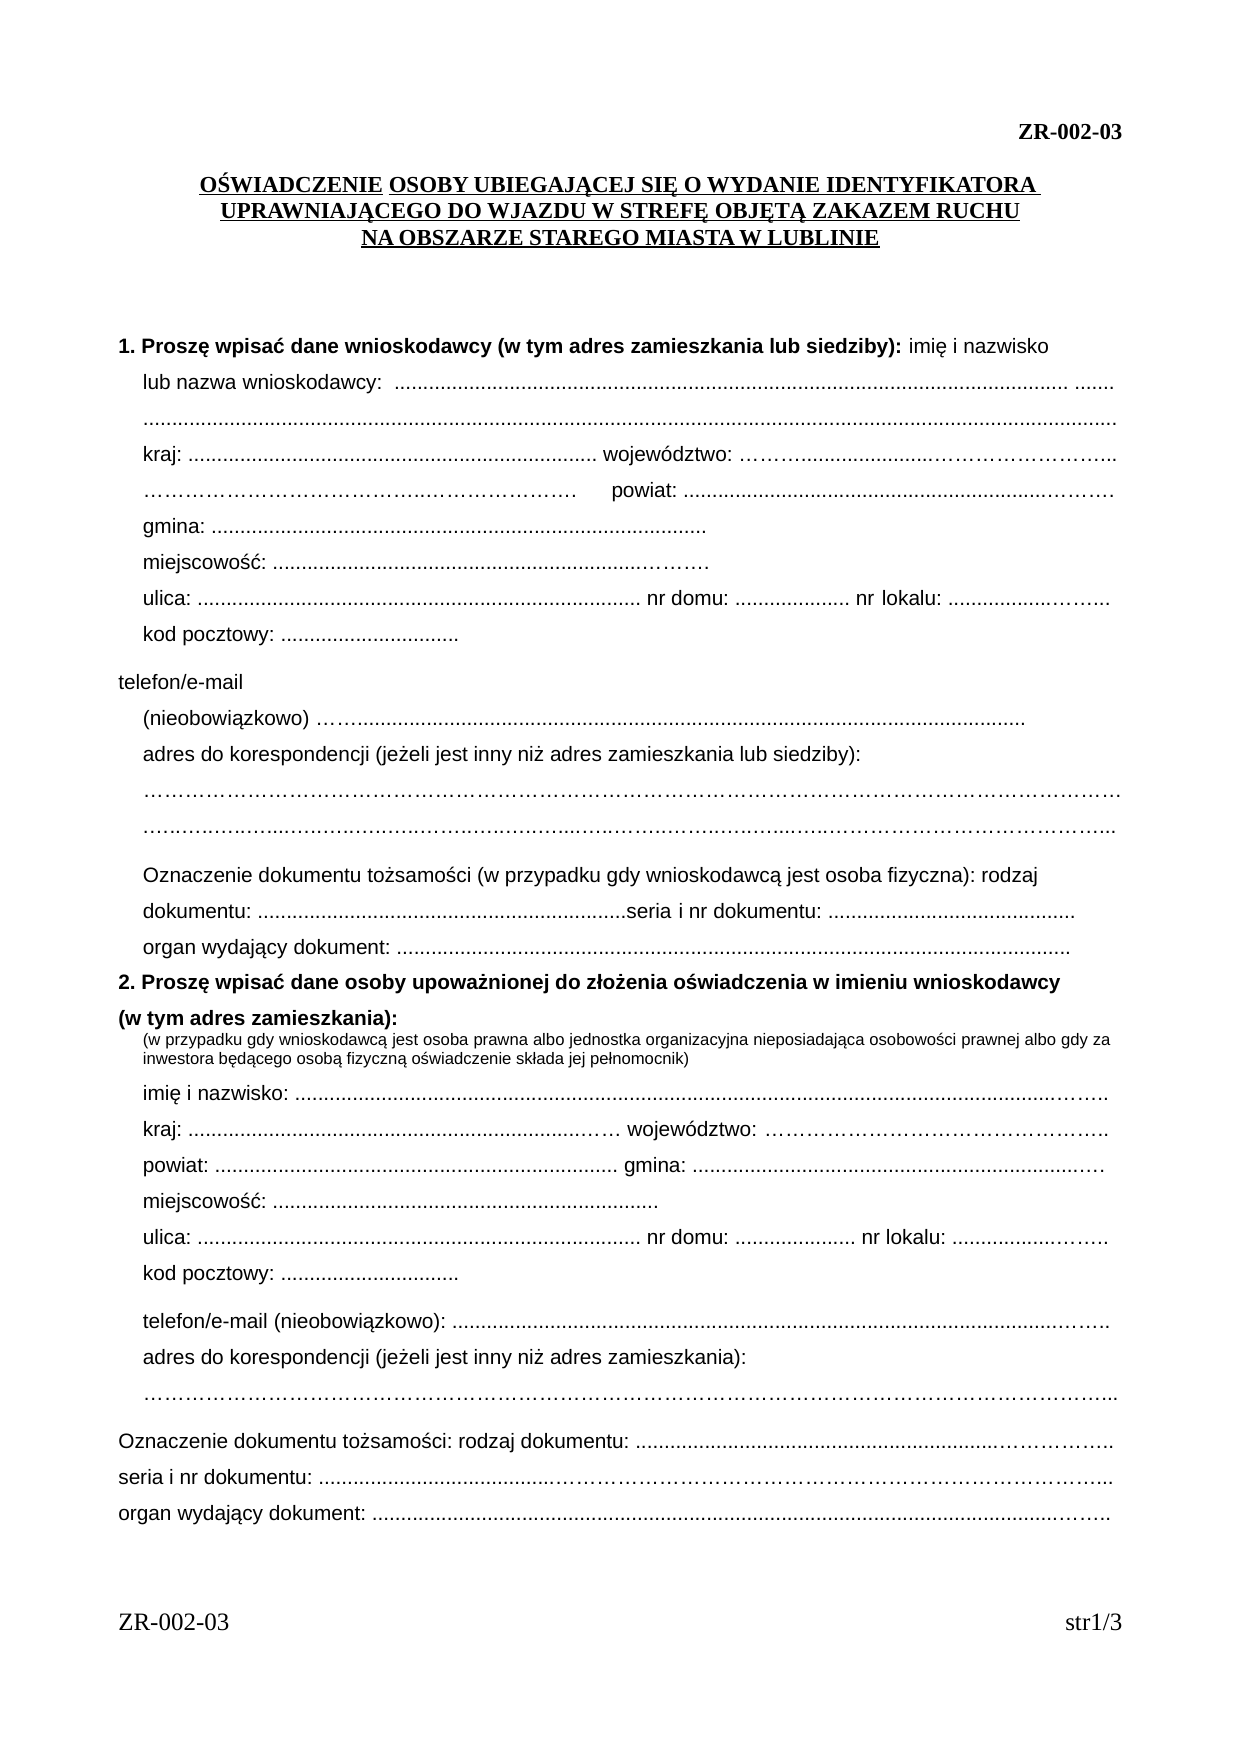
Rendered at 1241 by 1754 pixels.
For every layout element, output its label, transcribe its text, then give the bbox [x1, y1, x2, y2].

text (w przypadku gdy wnioskodawcą jest osoba prawna albo jednostka organizacyjna nieposiadająca osobowości prawnej albo gdy za inwestora będącego osobą fizyczną oświadczenie składa jej pełnomocnik) [143, 1030, 1111, 1068]
text imię i nazwisko: ....................................................................................................................................…….. kraj: ....................................................................…… województwo: ………………………………………….. powiat: ...................................................................... gmina: ...................................................................…. miejscowość: ................................................................... ulica: ............................................................................. nr domu: ..................... nr lokalu: ..................…….. kod pocztowy: ............................... [143, 1068, 1122, 1284]
text telefon/e-mail (nieobowiązkowo) …….................................................................................................................... adres do korespondencji (jeżeli jest inny niż adres zamieszkania lub siedziby): …………………………………………………………………………………………………………………………….…..…..…..…....…..…..…..…..……..…..…..…....…..……..……..…..…....…..…………………………………... [118, 658, 1122, 838]
text Oznaczenie dokumentu tożsamości: rodzaj dokumentu: ...............................................................…………….. seria i nr dokumentu: .........................................……………………………………………………………………... organ wydający dokument: .......................................................................................................................…….. [118, 1417, 1122, 1525]
text 1. Proszę wpisać dane wnioskodawcy (w tym adres zamieszkania lub siedziby): imię i nazwisko lub nazwa wnioskodawcy: ..................................................................................................................... ................................................................................................................................................................................ kraj: ....................................................................... województwo: ……….......................……………………...…………………………………..…………………. powiat: ...............................................................………. gmina: ...................................................................................... miejscowość: ................................................................………. ulica: ............................................................................. nr domu: .................... nr lokalu: ..................……... kod pocztowy: ............................... [118, 322, 1122, 646]
text telefon/e-mail (nieobowiązkowo): .........................................................................................................…….. adres do korespondencji (jeżeli jest inny niż adres zamieszkania): …………………………………………………………………………………………………………………………... [143, 1296, 1122, 1404]
text Oznaczenie dokumentu tożsamości (w przypadku gdy wnioskodawcą jest osoba fizyczna): rodzaj dokumentu: ................................................................seria i nr dokumentu: ........................................... organ wydający dokument: ..................................................................................................................... [143, 850, 1122, 958]
text ZR-002-03 [118, 118, 1122, 144]
text UPRAWNIAJĄCEGO DO WJAZDU W STREFĘ OBJĘTĄ ZAKAZEM RUCHU [118, 197, 1122, 223]
text OŚWIADCZENIE OSOBY UBIEGAJĄCEJ SIĘ O WYDANIE IDENTYFIKATORA [118, 171, 1122, 197]
text NA OBSZARZE STAREGO MIASTA W LUBLINIE [118, 223, 1122, 250]
text 2. Proszę wpisać dane osoby upoważnionej do złożenia oświadczenia w imieniu wnioskodawcy (w tym adres zamieszkania): [118, 958, 1122, 1030]
